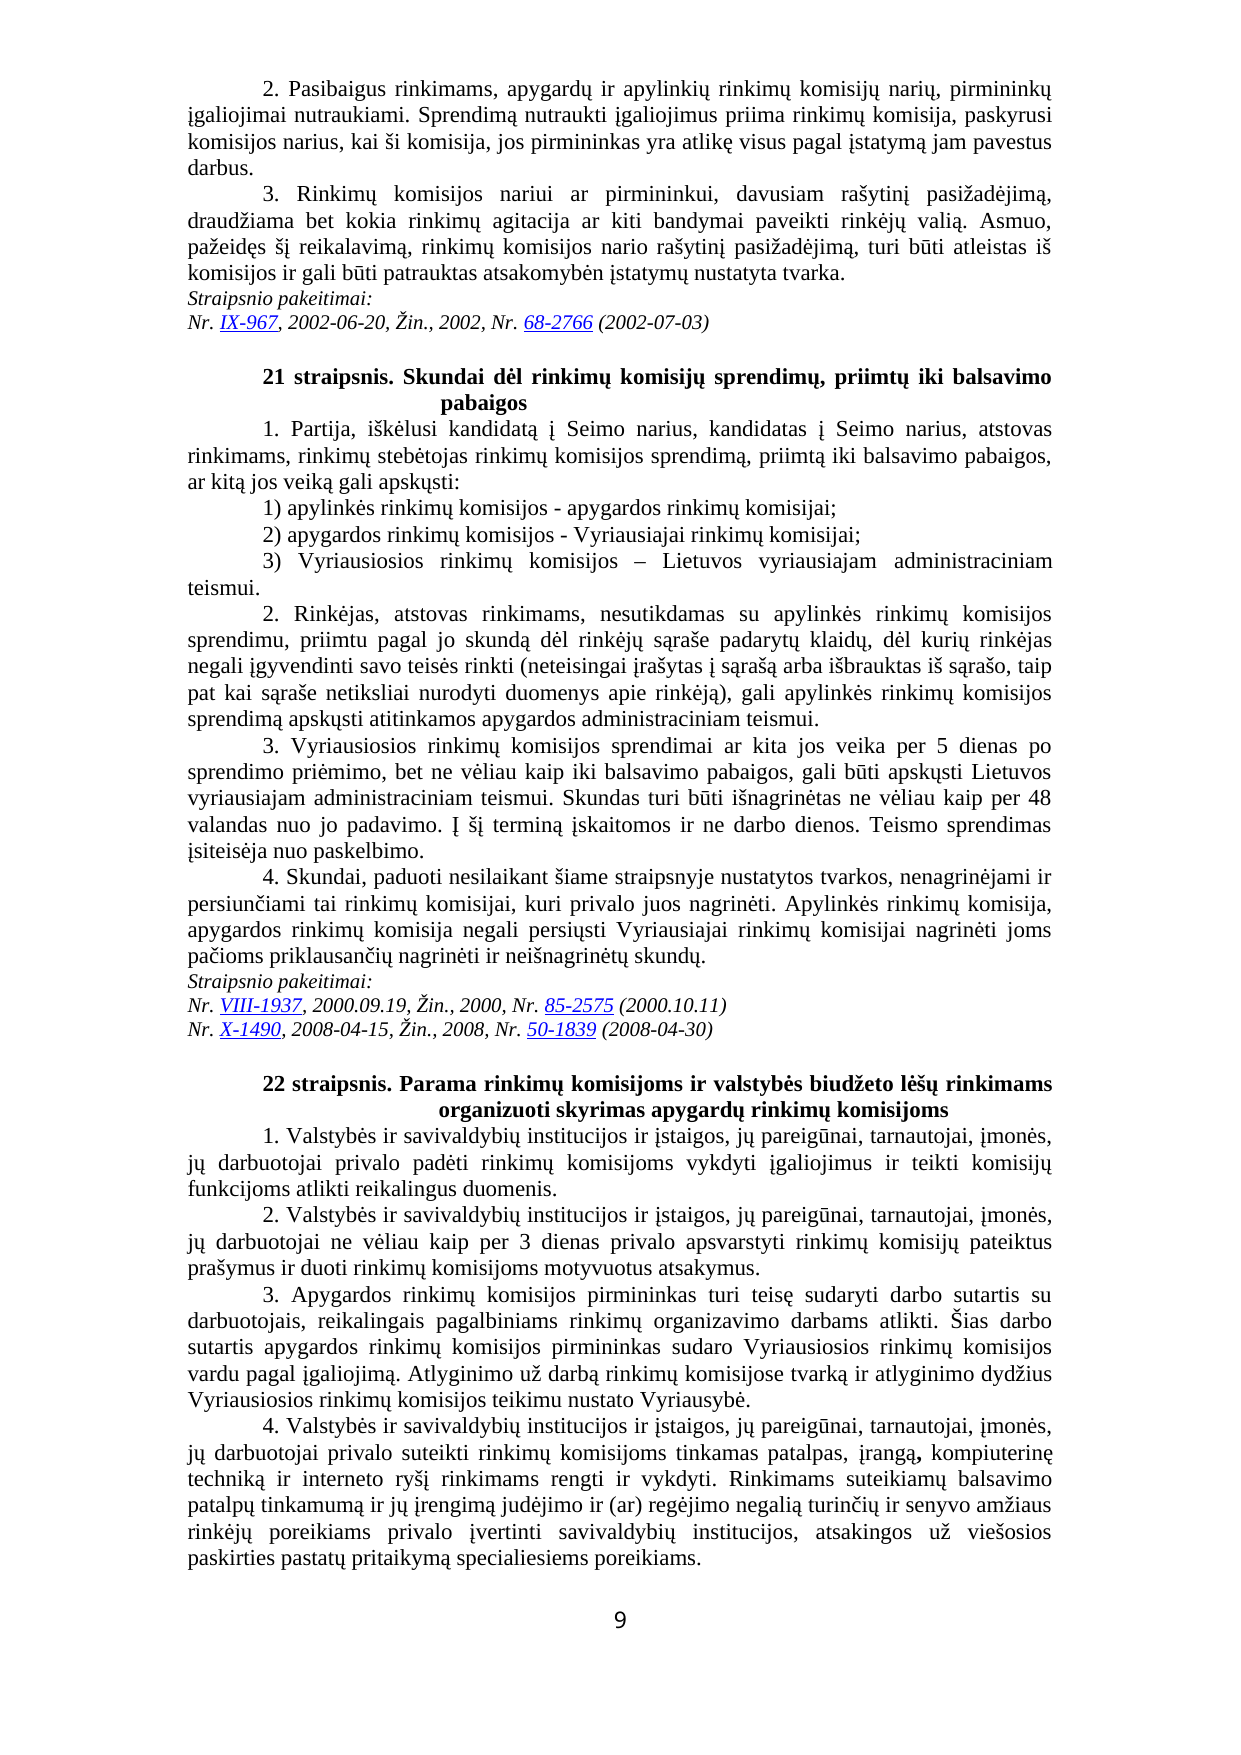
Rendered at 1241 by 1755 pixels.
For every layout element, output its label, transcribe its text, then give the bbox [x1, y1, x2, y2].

text Nr. X-1490, 2008-04-15, Žin., 2008, Nr. 50-1839 (2008-04-30) [187, 1017, 1053, 1041]
text 2. Pasibaigus rinkimams, apygardų ir apylinkių rinkimų komisijų narių, pirmininkų įgaliojimai nutraukiami. Sprendimą nutraukti įgaliojimus priima rinkimų komisija, paskyrusi komisijos narius, kai ši komisija, jos pirmininkas yra atlikę visus pagal įstatymą jam pavestus darbus. [187, 75, 1053, 180]
text 2. Valstybės ir savivaldybių institucijos ir įstaigos, jų pareigūnai, tarnautojai, įmonės, jų darbuotojai ne vėliau kaip per 3 dienas privalo apsvarstyti rinkimų komisijų pateiktus prašymus ir duoti rinkimų komisijoms motyvuotus atsakymus. [187, 1202, 1053, 1281]
text Nr. IX-967, 2002-06-20, Žin., 2002, Nr. 68-2766 (2002-07-03) [187, 310, 1053, 334]
text 1. Valstybės ir savivaldybių institucijos ir įstaigos, jų pareigūnai, tarnautojai, įmonės, jų darbuotojai privalo padėti rinkimų komisijoms vykdyti įgaliojimus ir teikti komisijų funkcijoms atlikti reikalingus duomenis. [187, 1122, 1053, 1202]
text 3. Vyriausiosios rinkimų komisijos sprendimai ar kita jos veika per 5 dienas po sprendimo priėmimo, bet ne vėliau kaip iki balsavimo pabaigos, gali būti apskųsti Lietuvos vyriausiajam administraciniam teismui. Skundas turi būti išnagrinėtas ne vėliau kaip per 48 valandas nuo jo padavimo. Į šį terminą įskaitomos ir ne darbo dienos. Teismo sprendimas įsiteisėja nuo paskelbimo. [187, 732, 1053, 863]
text 2. Rinkėjas, atstovas rinkimams, nesutikdamas su apylinkės rinkimų komisijos sprendimu, priimtu pagal jo skundą dėl rinkėjų sąraše padarytų klaidų, dėl kurių rinkėjas negali įgyvendinti savo teisės rinkti (neteisingai įrašytas į sąrašą arba išbrauktas iš sąrašo, taip pat kai sąraše netiksliai nurodyti duomenys apie rinkėją), gali apylinkės rinkimų komisijos sprendimą apskųsti atitinkamos apygardos administraciniam teismui. [187, 600, 1053, 732]
text 3. Apygardos rinkimų komisijos pirmininkas turi teisę sudaryti darbo sutartis su darbuotojais, reikalingais pagalbiniams rinkimų organizavimo darbams atlikti. Šias darbo sutartis apygardos rinkimų komisijos pirmininkas sudaro Vyriausiosios rinkimų komisijos vardu pagal įgaliojimą. Atlyginimo už darbą rinkimų komisijose tvarką ir atlyginimo dydžius Vyriausiosios rinkimų komisijos teikimu nustato Vyriausybė. [187, 1281, 1053, 1412]
text Nr. VIII-1937, 2000.09.19, Žin., 2000, Nr. 85-2575 (2000.10.11) [187, 993, 1053, 1017]
text 1) apylinkės rinkimų komisijos - apygardos rinkimų komisijai; [187, 494, 1053, 521]
text 21 straipsnis. Skundai dėl rinkimų komisijų sprendimų, priimtų iki balsavimo pabaigos [262, 363, 1053, 415]
text 1. Partija, iškėlusi kandidatą į Seimo narius, kandidatas į Seimo narius, atstovas rinkimams, rinkimų stebėtojas rinkimų komisijos sprendimą, priimtą iki balsavimo pabaigos, ar kitą jos veiką gali apskųsti: [187, 415, 1053, 494]
text 4. Valstybės ir savivaldybių institucijos ir įstaigos, jų pareigūnai, tarnautojai, įmonės, jų darbuotojai privalo suteikti rinkimų komisijoms tinkamas patalpas, įrangą, kompiuterinę techniką ir interneto ryšį rinkimams rengti ir vykdyti. Rinkimams suteikiamų balsavimo patalpų tinkamumą ir jų įrengimą judėjimo ir (ar) regėjimo negalią turinčių ir senyvo amžiaus rinkėjų poreikiams privalo įvertinti savivaldybių institucijos, atsakingos už viešosios paskirties pastatų pritaikymą specialiesiems poreikiams. [187, 1412, 1053, 1571]
text Straipsnio pakeitimai: [187, 969, 1053, 993]
text 4. Skundai, paduoti nesilaikant šiame straipsnyje nustatytos tvarkos, nenagrinėjami ir persiunčiami tai rinkimų komisijai, kuri privalo juos nagrinėti. Apylinkės rinkimų komisija, apygardos rinkimų komisija negali persiųsti Vyriausiajai rinkimų komisijai nagrinėti joms pačioms priklausančių nagrinėti ir neišnagrinėtų skundų. [187, 863, 1053, 969]
text 2) apygardos rinkimų komisijos - Vyriausiajai rinkimų komisijai; [187, 521, 1053, 547]
text Straipsnio pakeitimai: [187, 286, 1053, 310]
text 3) Vyriausiosios rinkimų komisijos – Lietuvos vyriausiajam administraciniam teismui. [187, 547, 1053, 600]
text 22 straipsnis. Parama rinkimų komisijoms ir valstybės biudžeto lėšų rinkimams organizuoti skyrimas apygardų rinkimų komisijoms [262, 1070, 1053, 1122]
text 3. Rinkimų komisijos nariui ar pirmininkui, davusiam rašytinį pasižadėjimą, draudžiama bet kokia rinkimų agitacija ar kiti bandymai paveikti rinkėjų valią. Asmuo, pažeidęs šį reikalavimą, rinkimų komisijos nario rašytinį pasižadėjimą, turi būti atleistas iš komisijos ir gali būti patrauktas atsakomybėn įstatymų nustatyta tvarka. [187, 180, 1053, 286]
